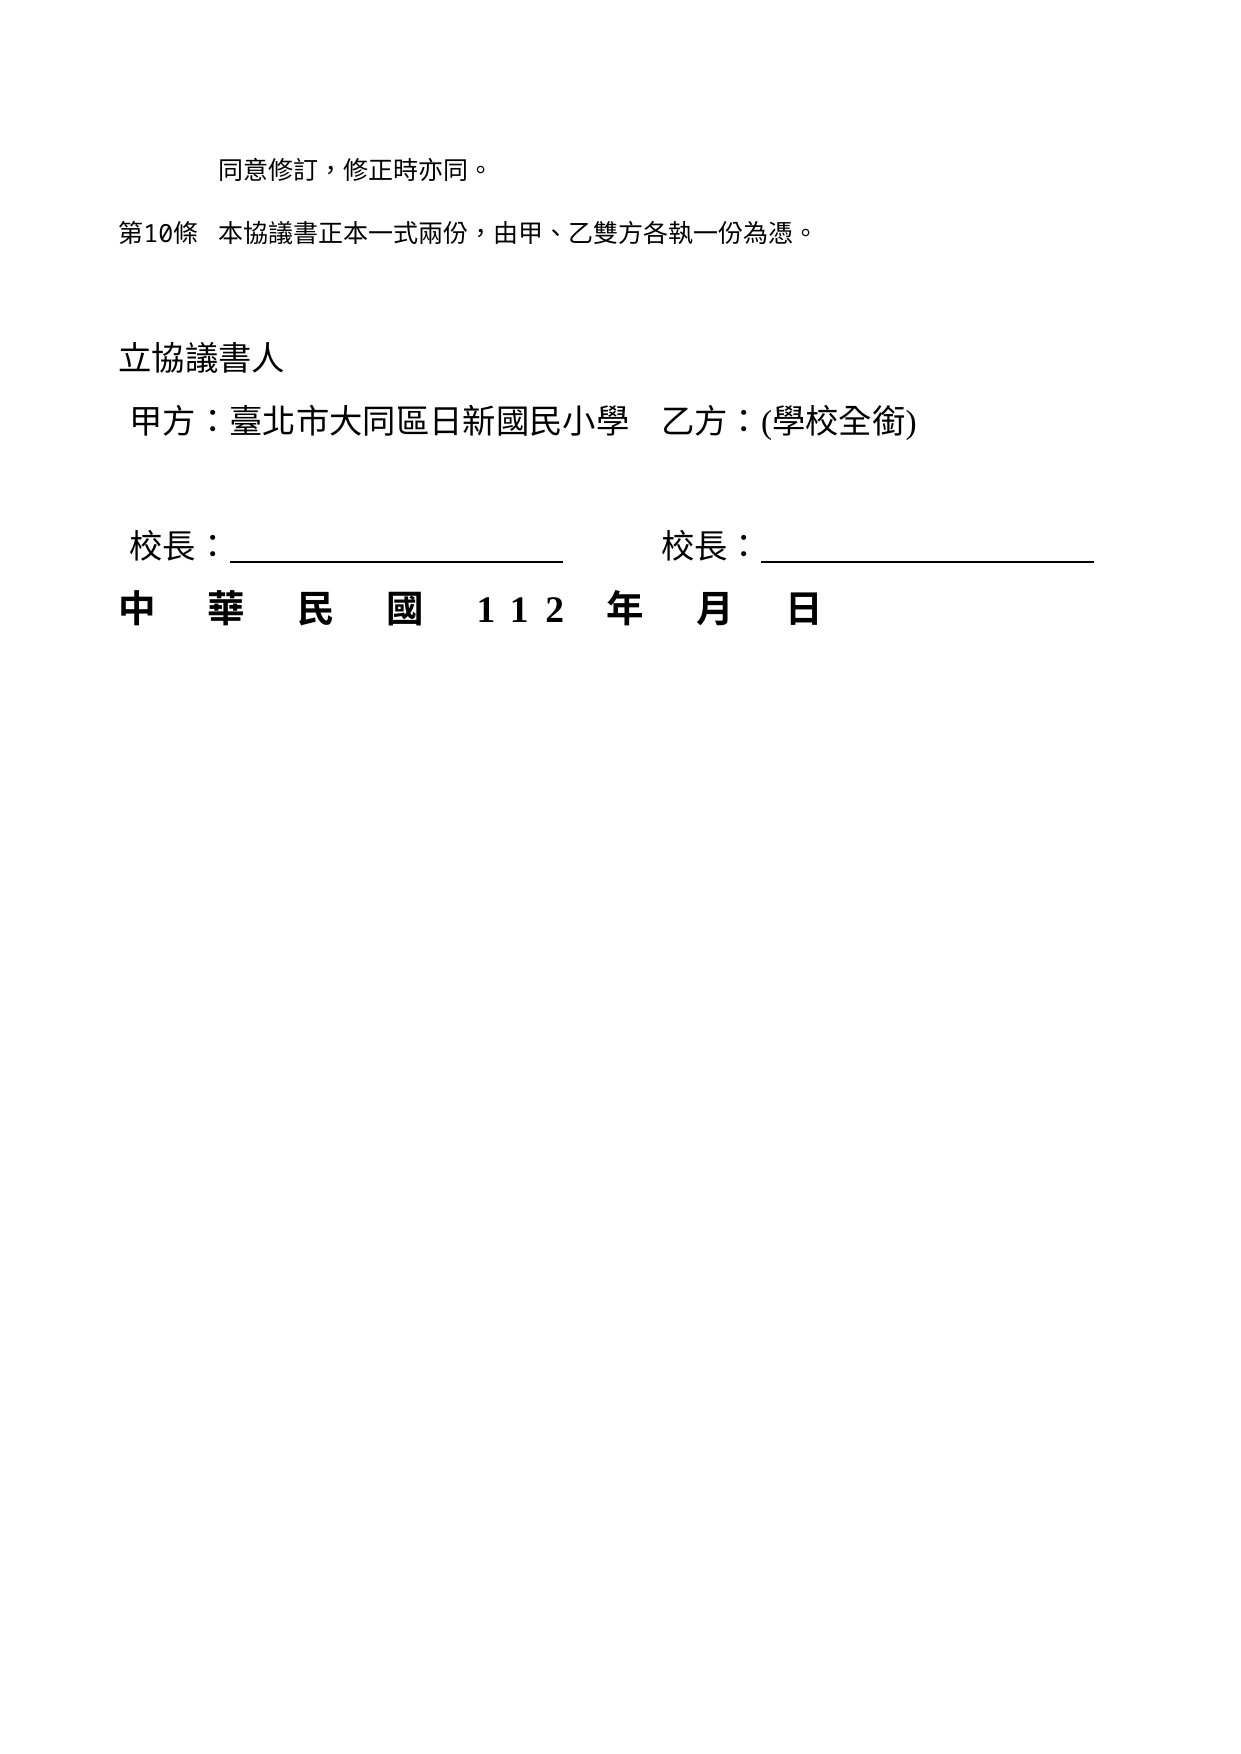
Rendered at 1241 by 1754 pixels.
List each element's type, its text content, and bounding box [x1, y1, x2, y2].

text 中 華 民 國 112 年 月 日 [118, 564, 1122, 627]
text 立協議書人 [118, 314, 1122, 377]
list 本協議書正本一式兩份，由甲、乙雙方各執一份為憑。 [118, 189, 1122, 252]
list 同意修訂，修正時亦同。 [118, 127, 1122, 189]
table_header 乙方：(學校全銜) 校長： [650, 377, 1181, 564]
table_header 甲方：臺北市大同區日新國民小學 校長： [118, 377, 649, 564]
